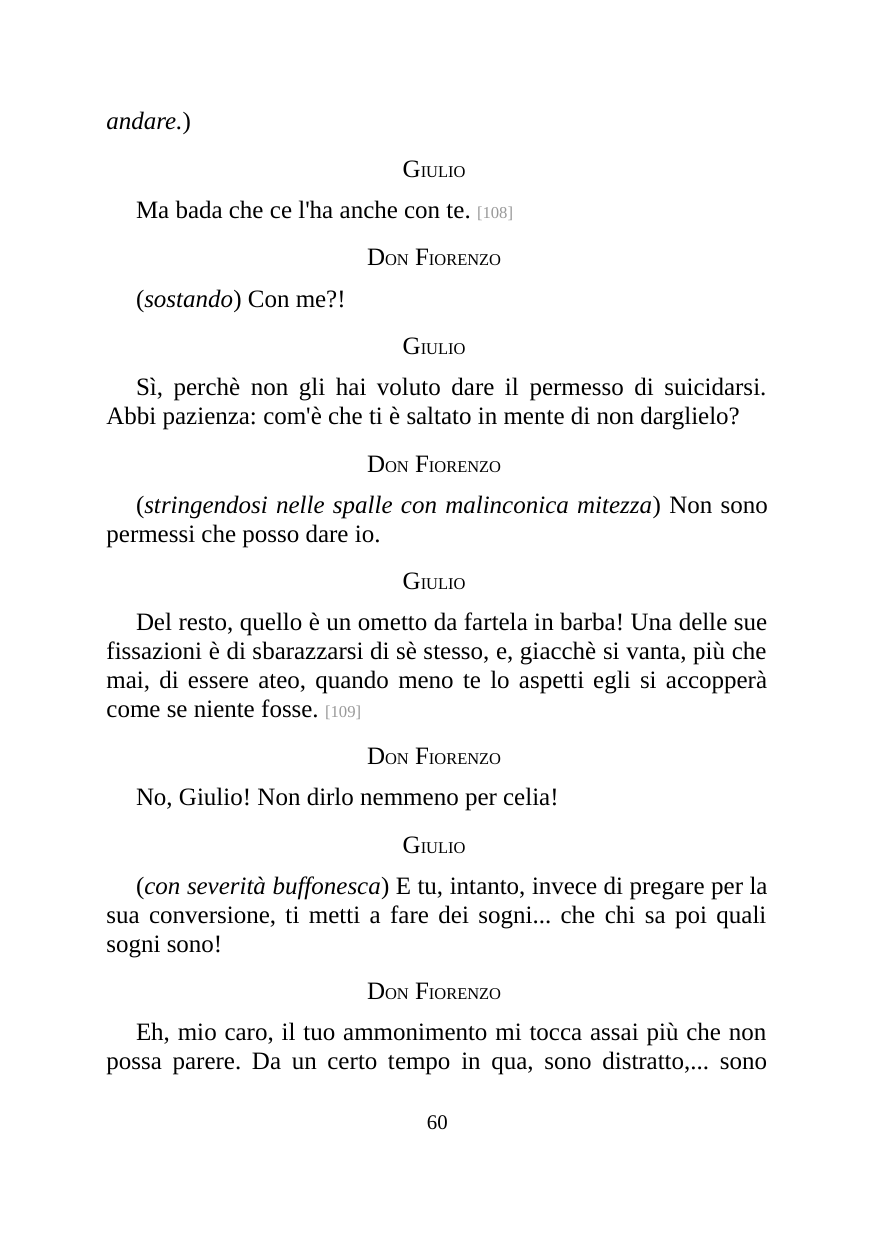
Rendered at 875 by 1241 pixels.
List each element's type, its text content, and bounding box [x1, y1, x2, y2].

text (stringendosi nelle spalle con malinconica mitezza) Non sono permessi che posso dare io. [106, 490, 768, 547]
text Don Fiorenzo [106, 741, 768, 770]
text Giulio [106, 331, 768, 360]
text (sostando) Con me?! [106, 284, 768, 312]
text Don Fiorenzo [106, 976, 768, 1005]
text Del resto, quello è un ometto da fartela in barba! Una delle sue fissazioni è di sbarazzarsi di sè stesso, e, giacchè si vanta, più che mai, di essere ateo, quando meno te lo aspetti egli si accopperà come se niente fosse. [109] [106, 607, 768, 722]
text Sì, perchè non gli hai voluto dare il permesso di suicidarsi. Abbi pazienza: com'è che ti è saltato in mente di non darglielo? [106, 372, 768, 430]
text No, Giulio! Non dirlo nemmeno per celia! [106, 782, 768, 811]
text Giulio [106, 830, 768, 859]
text Don Fiorenzo [106, 449, 768, 477]
text (con severità buffonesca) E tu, intanto, invece di pregare per la sua conversione, ti metti a fare dei sogni... che chi sa poi quali sogni sono! [106, 871, 768, 957]
text andare.) [106, 106, 768, 135]
text Eh, mio caro, il tuo ammonimento mi tocca assai più che non possa parere. Da un certo tempo in qua, sono distratto,... sono [106, 1017, 768, 1075]
text Giulio [106, 566, 768, 595]
text Don Fiorenzo [106, 242, 768, 271]
text Ma bada che ce l'ha anche con te. [108] [106, 195, 768, 224]
text Giulio [106, 154, 768, 182]
